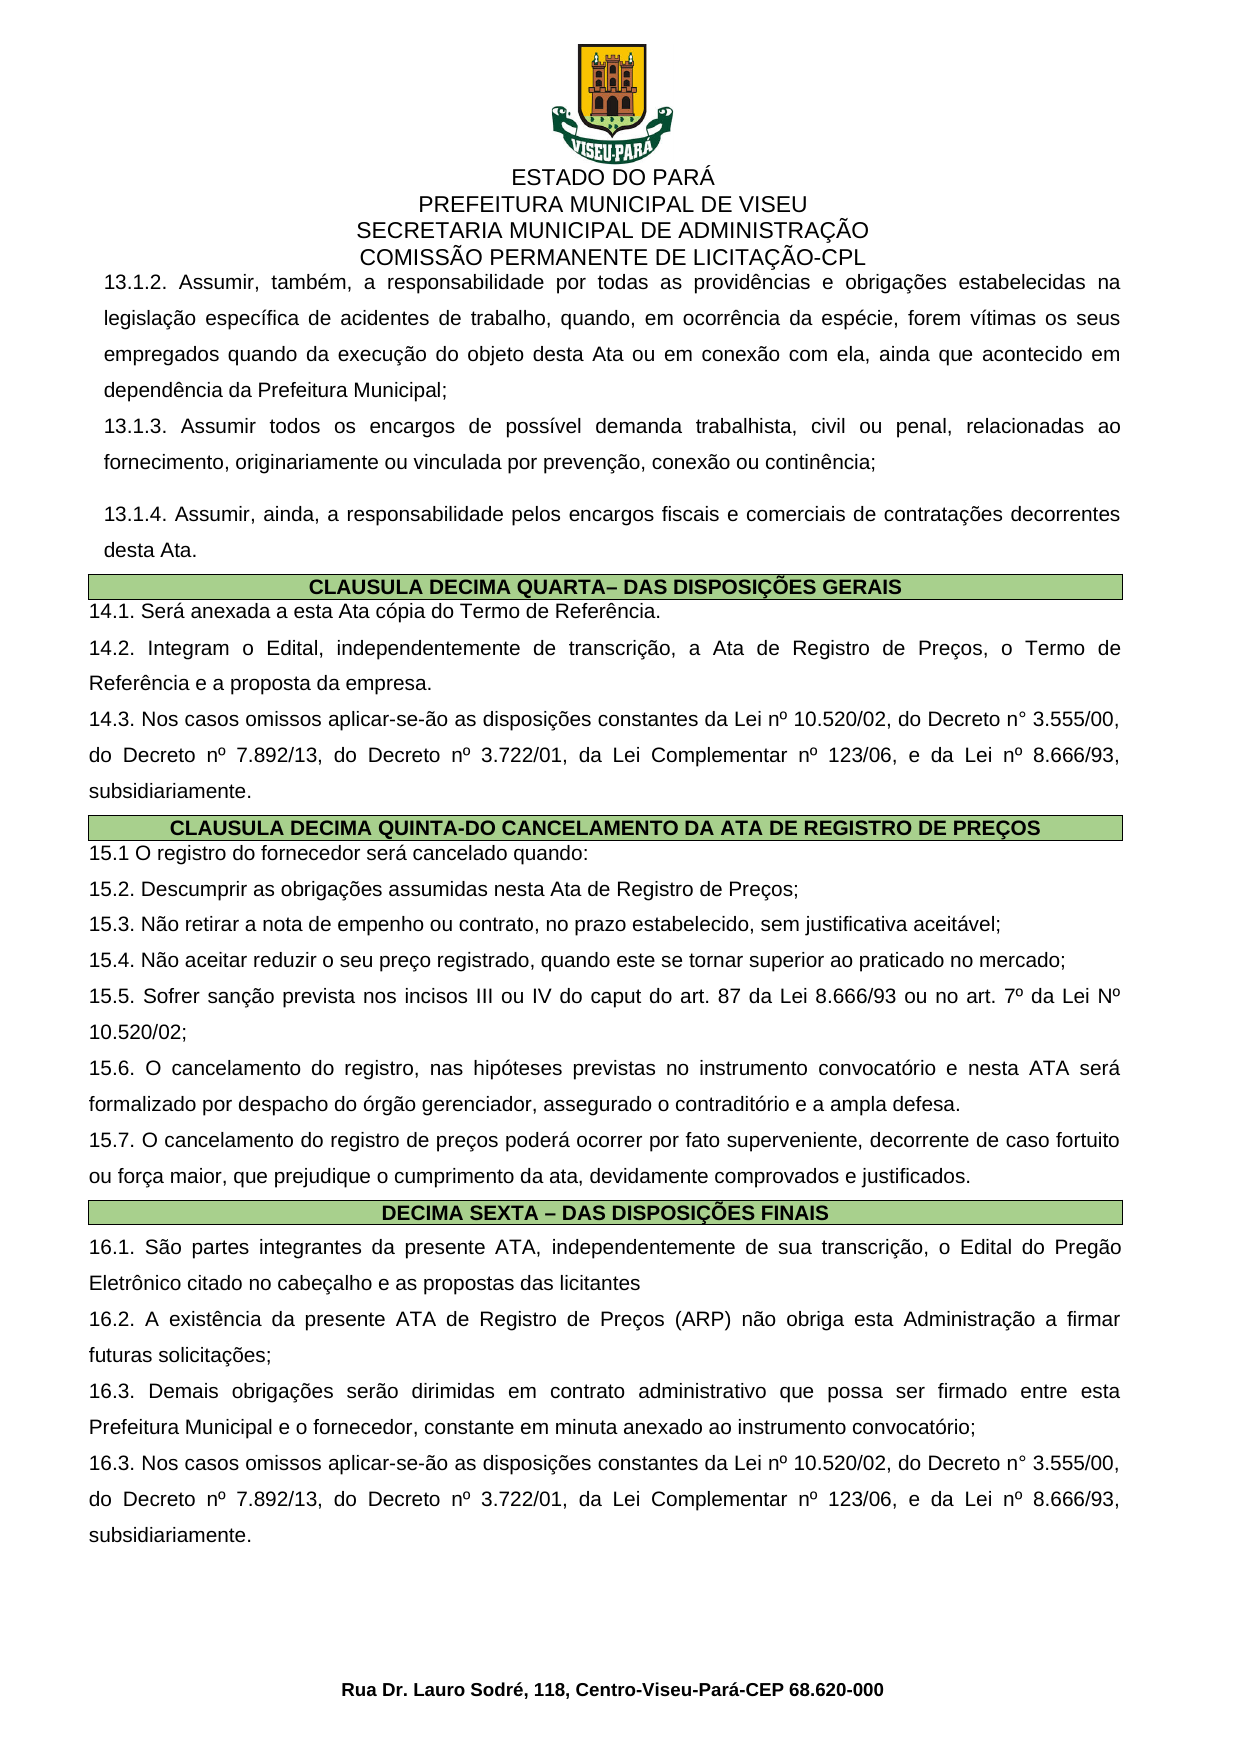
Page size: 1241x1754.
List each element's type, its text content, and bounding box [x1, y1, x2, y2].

text 15.1 O registro do fornecedor será cancelado quando: [89, 841, 1122, 864]
text 16.3. Nos casos omissos aplicar-se-ão as disposições constantes da Lei nº 10.520/02, do Decreto n° 3.555/00, do Decreto nº 7.892/13, do Decreto nº 3.722/01, da Lei Complementar nº 123/06, e da Lei nº 8.666/93, subsidiariamente. [89, 1451, 1122, 1547]
text 13.1.2. Assumir, também, a responsabilidade por todas as providências e obrigações estabelecidas na legislação específica de acidentes de trabalho, quando, em ocorrência da espécie, forem vítimas os seus empregados quando da execução do objeto desta Ata ou em conexão com ela, ainda que acontecido em dependência da Prefeitura Municipal; [103, 270, 1122, 402]
text 16.2. A existência da presente ATA de Registro de Preços (ARP) não obriga esta Administração a firmar futuras solicitações; [89, 1307, 1122, 1367]
text CLAUSULA DECIMA QUINTA-DO CANCELAMENTO DA ATA DE REGISTRO DE PREÇOS [89, 816, 1122, 840]
text CLAUSULA DECIMA QUARTA– DAS DISPOSIÇÕES GERAIS [89, 575, 1122, 599]
text 15.3. Não retirar a nota de empenho ou contrato, no prazo estabelecido, sem justificativa aceitável; [89, 912, 1122, 936]
text DECIMA SEXTA – DAS DISPOSIÇÕES FINAIS [89, 1201, 1122, 1224]
text 15.4. Não aceitar reduzir o seu preço registrado, quando este se tornar superior ao praticado no mercado; [89, 948, 1122, 972]
picture [551, 44, 674, 165]
text 14.1. Será anexada a esta Ata cópia do Termo de Referência. [89, 600, 1122, 623]
text 14.2. Integram o Edital, independentemente de transcrição, a Ata de Registro de Preços, o Termo de Referência e a proposta da empresa. [89, 635, 1122, 695]
text 16.3. Demais obrigações serão dirimidas em contrato administrativo que possa ser firmado entre esta Prefeitura Municipal e o fornecedor, constante em minuta anexado ao instrumento convocatório; [89, 1379, 1122, 1439]
text 13.1.3. Assumir todos os encargos de possível demanda trabalhista, civil ou penal, relacionadas ao fornecimento, originariamente ou vinculada por prevenção, conexão ou continência; [103, 413, 1122, 473]
text 15.5. Sofrer sanção prevista nos incisos III ou IV do caput do art. 87 da Lei 8.666/93 ou no art. 7º da Lei Nº 10.520/02; [89, 984, 1122, 1044]
text 15.6. O cancelamento do registro, nas hipóteses previstas no instrumento convocatório e nesta ATA será formalizado por despacho do órgão gerenciador, assegurado o contraditório e a ampla defesa. [89, 1056, 1122, 1116]
text 15.2. Descumprir as obrigações assumidas nesta Ata de Registro de Preços; [89, 876, 1122, 900]
text 16.1. São partes integrantes da presente ATA, independentemente de sua transcrição, o Edital do Pregão Eletrônico citado no cabeçalho e as propostas das licitantes [89, 1235, 1122, 1295]
text 13.1.4. Assumir, ainda, a responsabilidade pelos encargos fiscais e comerciais de contratações decorrentes desta Ata. [103, 502, 1122, 562]
text 14.3. Nos casos omissos aplicar-se-ão as disposições constantes da Lei nº 10.520/02, do Decreto n° 3.555/00, do Decreto nº 7.892/13, do Decreto nº 3.722/01, da Lei Complementar nº 123/06, e da Lei nº 8.666/93, subsidiariamente. [89, 707, 1122, 803]
text 15.7. O cancelamento do registro de preços poderá ocorrer por fato superveniente, decorrente de caso fortuito ou força maior, que prejudique o cumprimento da ata, devidamente comprovados e justificados. [89, 1128, 1122, 1188]
